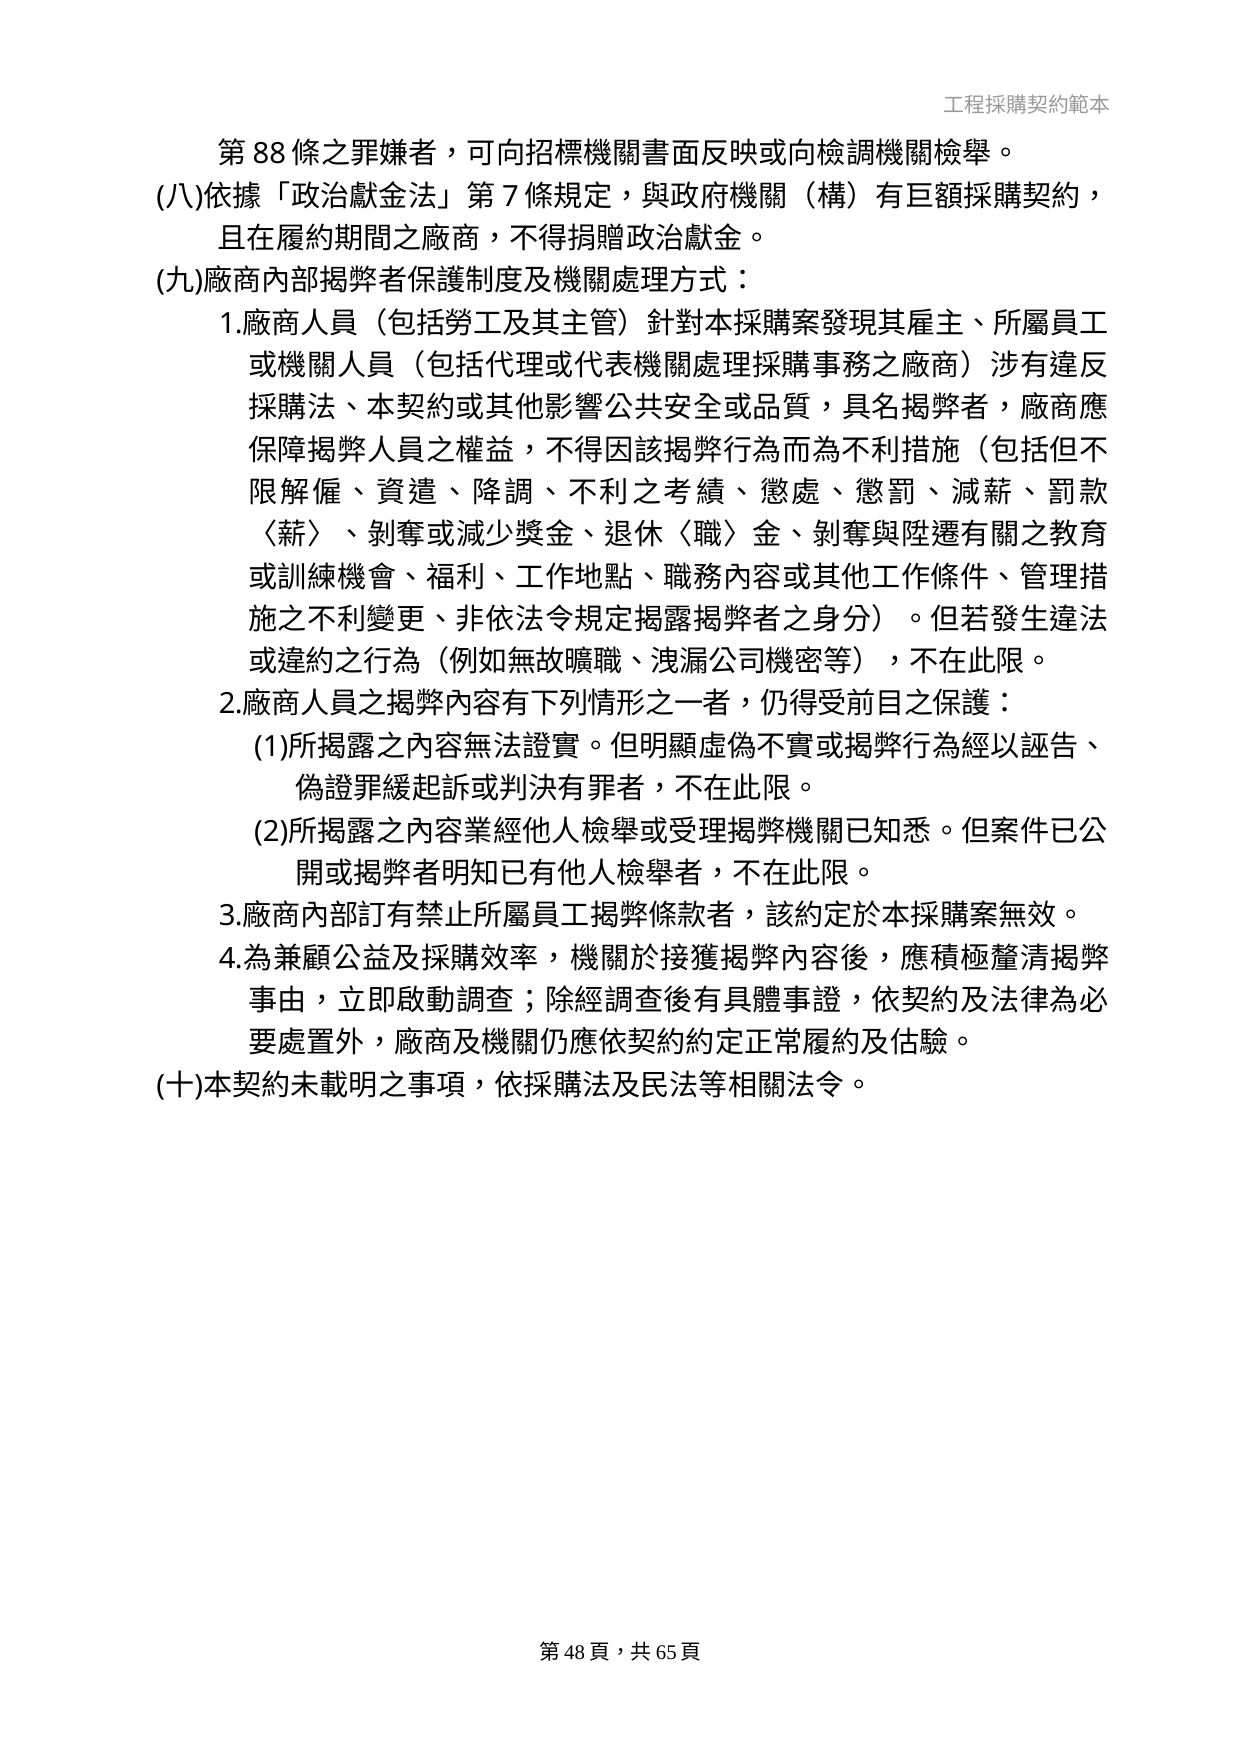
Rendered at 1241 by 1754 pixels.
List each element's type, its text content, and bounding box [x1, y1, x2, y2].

text (八)依據「政治獻金法」第7條規定，與政府機關（構）有巨額採購契約，且在履約期間之廠商，不得捐贈政治獻金。 [156, 172, 1110, 257]
text 3.廠商內部訂有禁止所屬員工揭弊條款者，該約定於本採購案無效。 [218, 892, 1110, 934]
text 4.為兼顧公益及採購效率，機關於接獲揭弊內容後，應積極釐清揭弊事由，立即啟動調查；除經調查後有具體事證，依契約及法律為必要處置外，廠商及機關仍應依契約約定正常履約及估驗。 [218, 934, 1110, 1061]
text (2)所揭露之內容業經他人檢舉或受理揭弊機關已知悉。但案件已公開或揭弊者明知已有他人檢舉者，不在此限。 [254, 807, 1110, 892]
text 第88條之罪嫌者，可向招標機關書面反映或向檢調機關檢舉。 [156, 130, 1110, 172]
text (十)本契約未載明之事項，依採購法及民法等相關法令。 [156, 1061, 1110, 1104]
text 2.廠商人員之揭弊內容有下列情形之一者，仍得受前目之保護： [218, 680, 1110, 722]
text (九)廠商內部揭弊者保護制度及機關處理方式： [156, 257, 1110, 299]
text (1)所揭露之內容無法證實。但明顯虛偽不實或揭弊行為經以誣告、偽證罪緩起訴或判決有罪者，不在此限。 [254, 722, 1110, 807]
text 1.廠商人員（包括勞工及其主管）針對本採購案發現其雇主、所屬員工或機關人員（包括代理或代表機關處理採購事務之廠商）涉有違反採購法、本契約或其他影響公共安全或品質，具名揭弊者，廠商應保障揭弊人員之權益，不得因該揭弊行為而為不利措施（包括但不限解僱、資遣、降調、不利之考績、懲處、懲罰、減薪、罰款〈薪〉、剝奪或減少獎金、退休〈職〉金、剝奪與陞遷有關之教育或訓練機會、福利、工作地點、職務內容或其他工作條件、管理措施之不利變更、非依法令規定揭露揭弊者之身分）。但若發生違法或違約之行為（例如無故曠職、洩漏公司機密等），不在此限。 [218, 299, 1110, 680]
